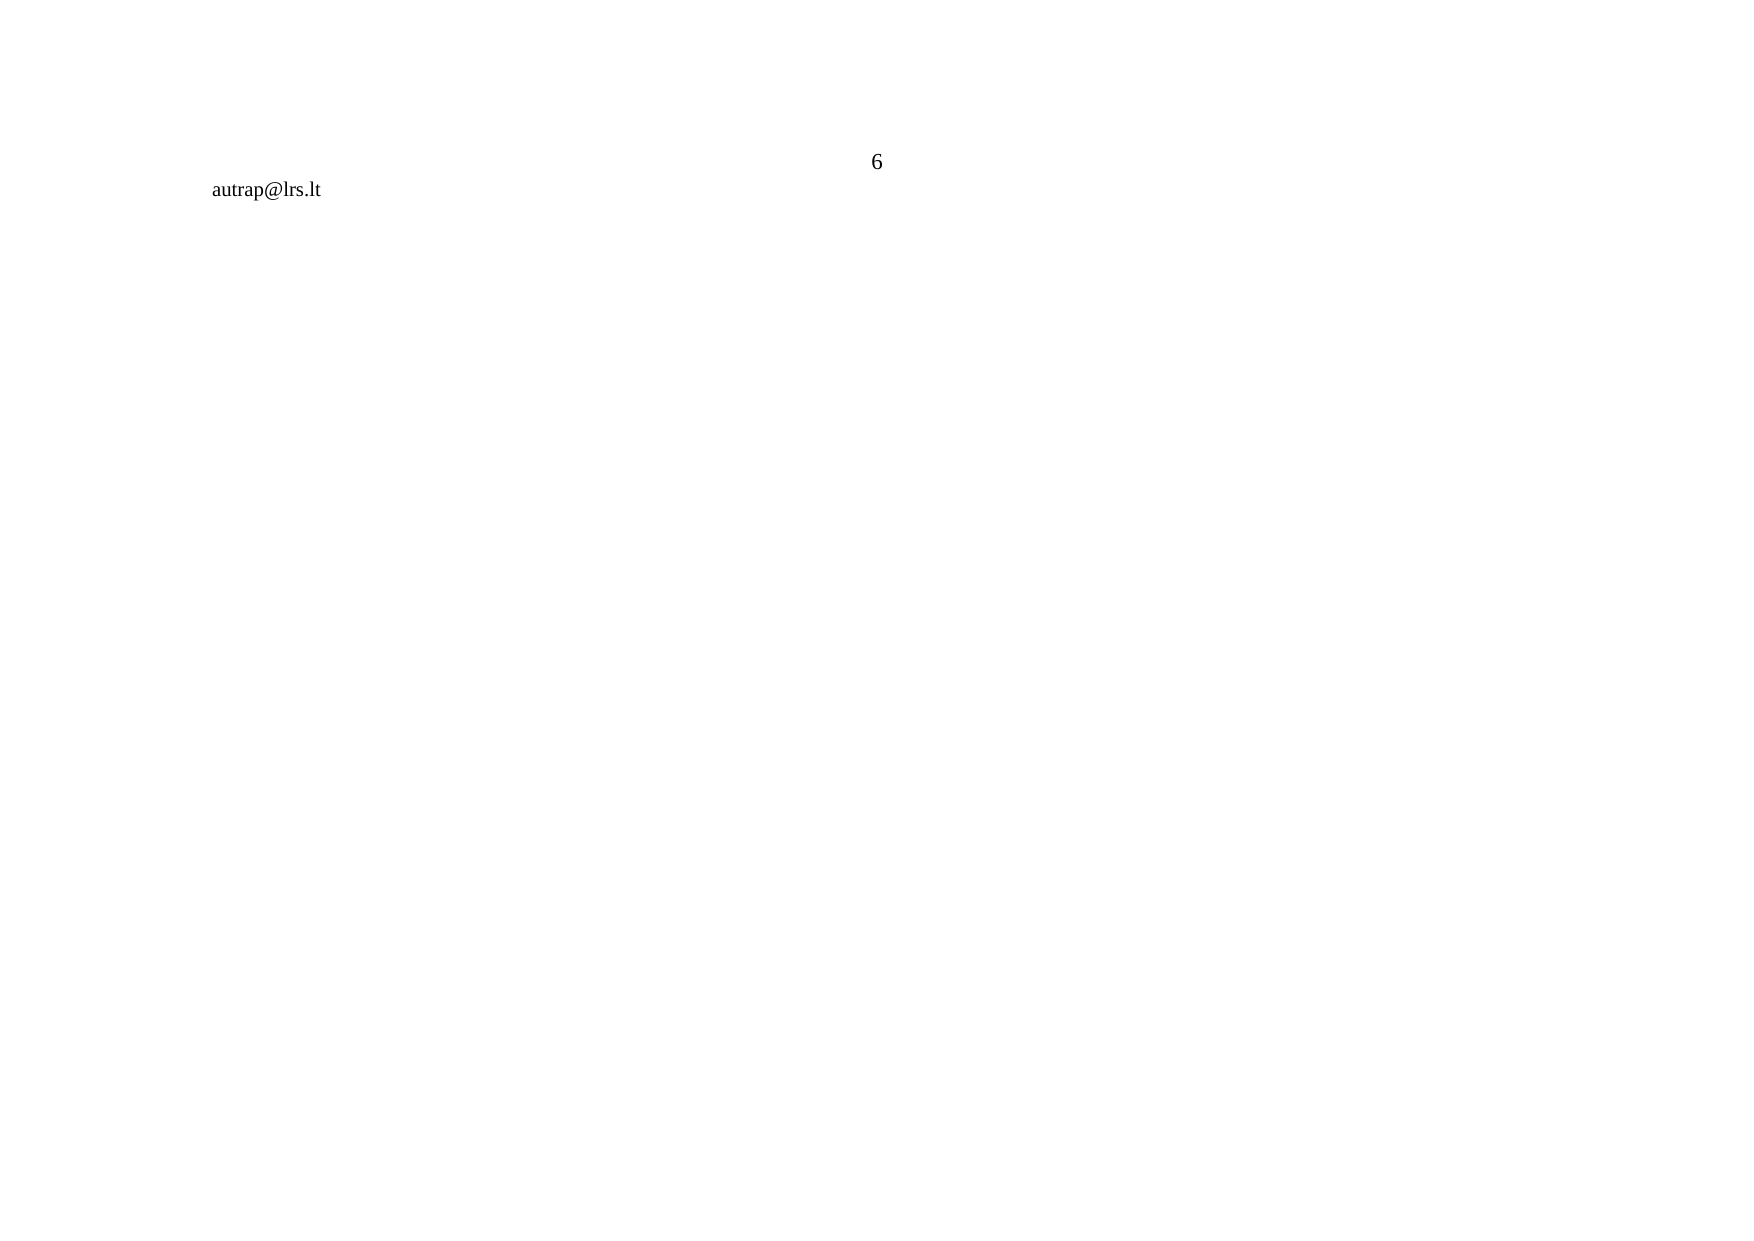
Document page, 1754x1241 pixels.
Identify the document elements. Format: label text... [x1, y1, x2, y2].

text autrap@lrs.lt [118, 177, 1636, 201]
